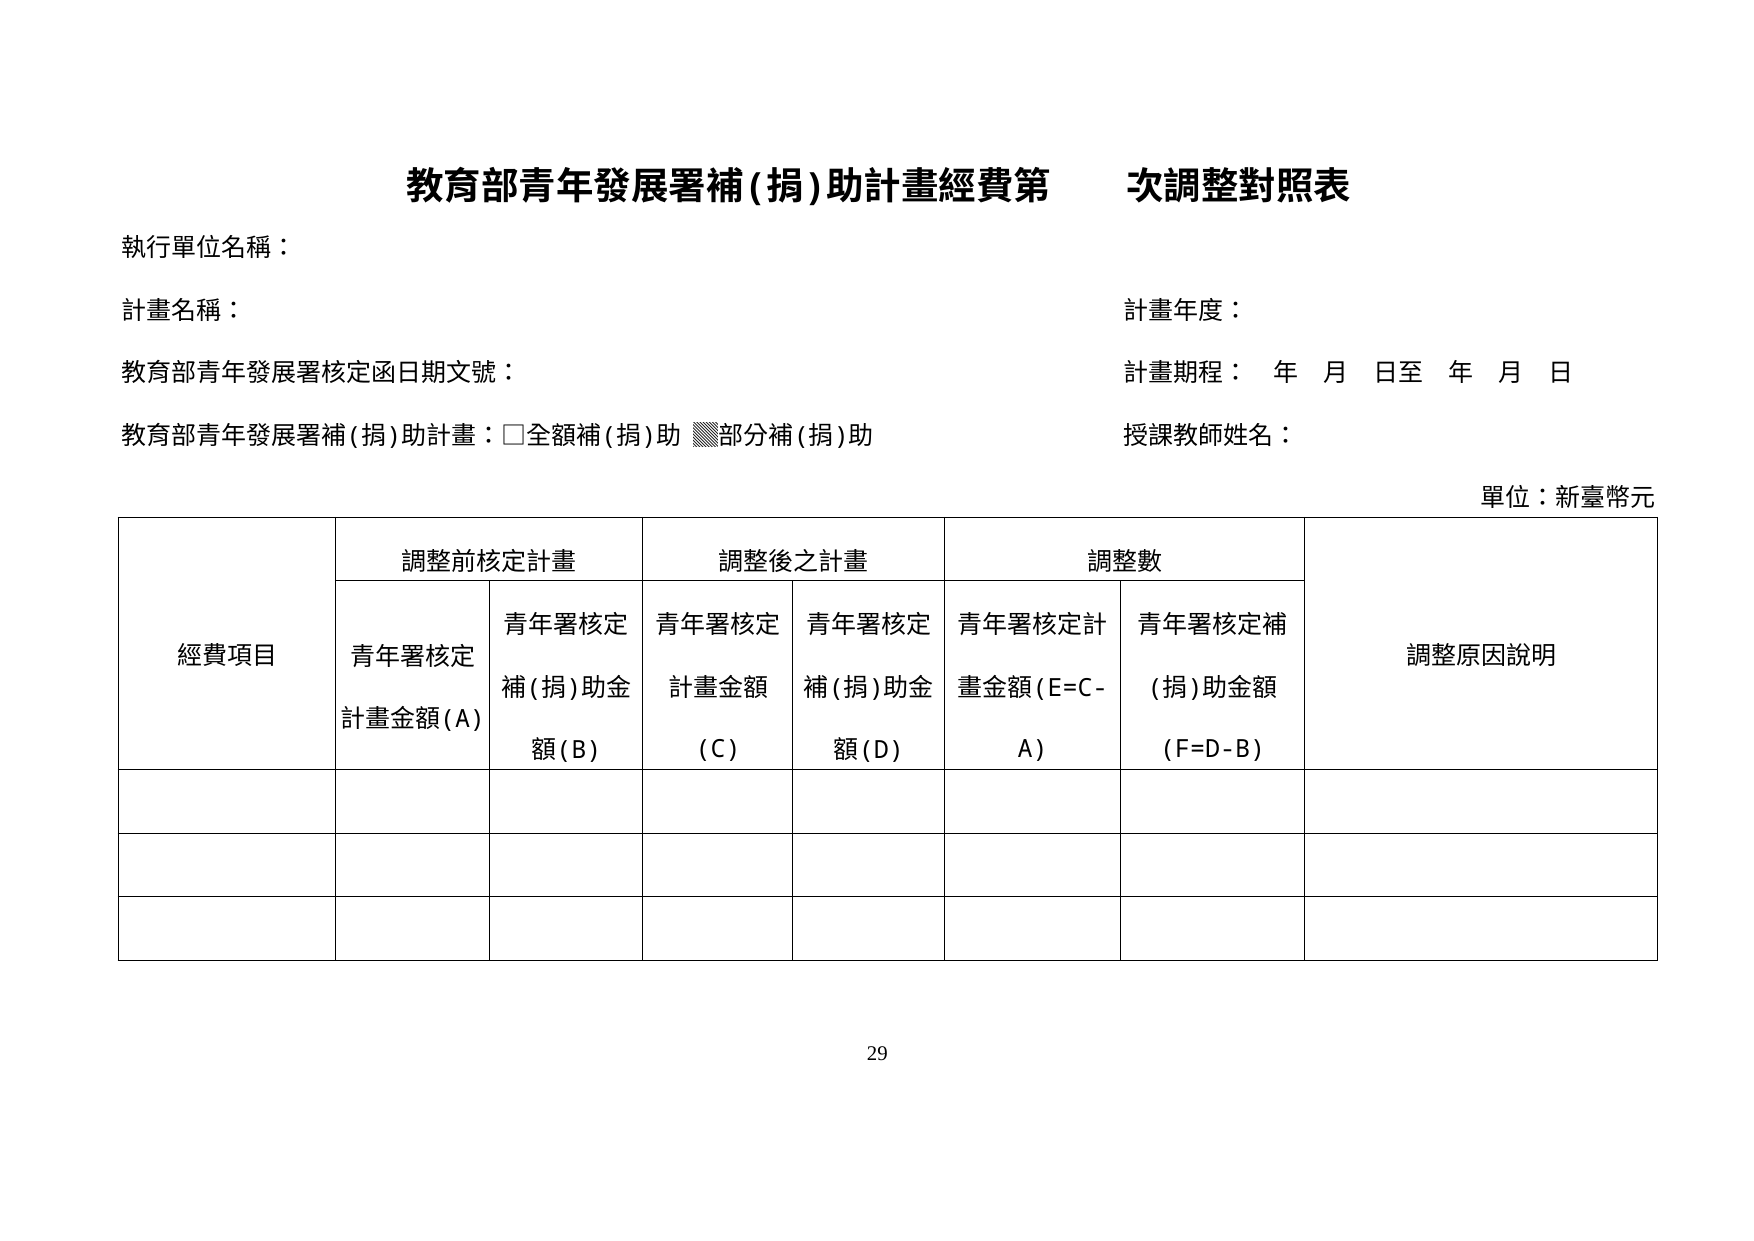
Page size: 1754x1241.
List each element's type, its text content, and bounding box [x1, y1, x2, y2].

table_cell [643, 897, 792, 959]
table_cell [945, 204, 1120, 267]
table_cell [643, 329, 793, 392]
table_cell [643, 834, 792, 896]
table_cell [490, 834, 642, 896]
table_cell [1121, 897, 1304, 959]
table_cell [335, 204, 489, 267]
table_cell 調整數 [945, 518, 1304, 580]
table_cell [1121, 834, 1304, 896]
table_cell 青年署核定 補(捐)助金額(B) [490, 581, 642, 769]
table_cell 計畫名稱： [118, 267, 335, 329]
table_cell [336, 897, 489, 959]
table_cell [945, 897, 1120, 959]
table_cell 青年署核定計 畫金額(E=C-A) [945, 581, 1120, 769]
table_cell 調整前核定計畫 [336, 518, 642, 580]
table_cell [489, 454, 643, 517]
table_cell [793, 897, 944, 959]
table_cell [945, 770, 1120, 832]
table_cell 青年署核定補(捐)助金額(F=D-B) [1121, 581, 1304, 769]
table_cell [643, 770, 792, 832]
table_header 教育部青年發展署補(捐)助計畫經費第 次調整對照表 [118, 142, 1658, 204]
table_cell 經費項目 [119, 518, 335, 769]
table_cell [643, 204, 793, 267]
table_cell 執行單位名稱： [118, 204, 335, 267]
table_cell 教育部青年發展署核定函日期文號： [118, 329, 643, 392]
table_cell [490, 897, 642, 959]
table_cell [793, 204, 944, 267]
table_cell [119, 770, 335, 832]
table_cell [118, 454, 335, 517]
table_cell [1120, 454, 1304, 517]
table_cell 計畫期程： 年 月 日至 年 月 日 [1120, 329, 1658, 392]
table_cell [119, 897, 335, 959]
table_cell 計畫年度： [1120, 267, 1304, 329]
table_cell [335, 454, 489, 517]
table_cell 調整原因說明 [1305, 518, 1657, 769]
table_cell [1305, 770, 1657, 832]
table_cell [336, 770, 489, 832]
table_cell [489, 267, 643, 329]
table_cell 單位：新臺幣元 [1305, 454, 1658, 517]
table_cell [945, 834, 1120, 896]
table_cell [793, 329, 944, 392]
table_cell [945, 329, 1120, 392]
table_cell [1121, 770, 1304, 832]
table_cell [793, 770, 944, 832]
table_cell [793, 267, 944, 329]
table_cell [945, 267, 1120, 329]
table_cell 青年署核定 補(捐)助金額(D) [793, 581, 944, 769]
table_cell [1120, 204, 1304, 267]
table_cell 教育部青年發展署補(捐)助計畫：□全額補(捐)助 ▓部分補(捐)助 [118, 392, 944, 454]
table_cell [335, 267, 489, 329]
table_cell [336, 834, 489, 896]
table_cell 調整後之計畫 [643, 518, 944, 580]
table_cell 授課教師姓名： [1120, 392, 1658, 454]
table_cell [119, 834, 335, 896]
table_cell [793, 454, 944, 517]
table_cell [1305, 267, 1658, 329]
table_cell [945, 454, 1120, 517]
table_cell [1305, 897, 1657, 959]
table_cell 青年署核定 計畫金額(A) [336, 581, 489, 769]
table_cell [1305, 204, 1658, 267]
table_cell 青年署核定 計畫金額(C) [643, 581, 792, 769]
table_cell [793, 834, 944, 896]
table_cell [489, 204, 643, 267]
table_cell [945, 392, 1120, 454]
table_cell [643, 454, 793, 517]
table_cell [490, 770, 642, 832]
table_cell [643, 267, 793, 329]
table_cell [1305, 834, 1657, 896]
